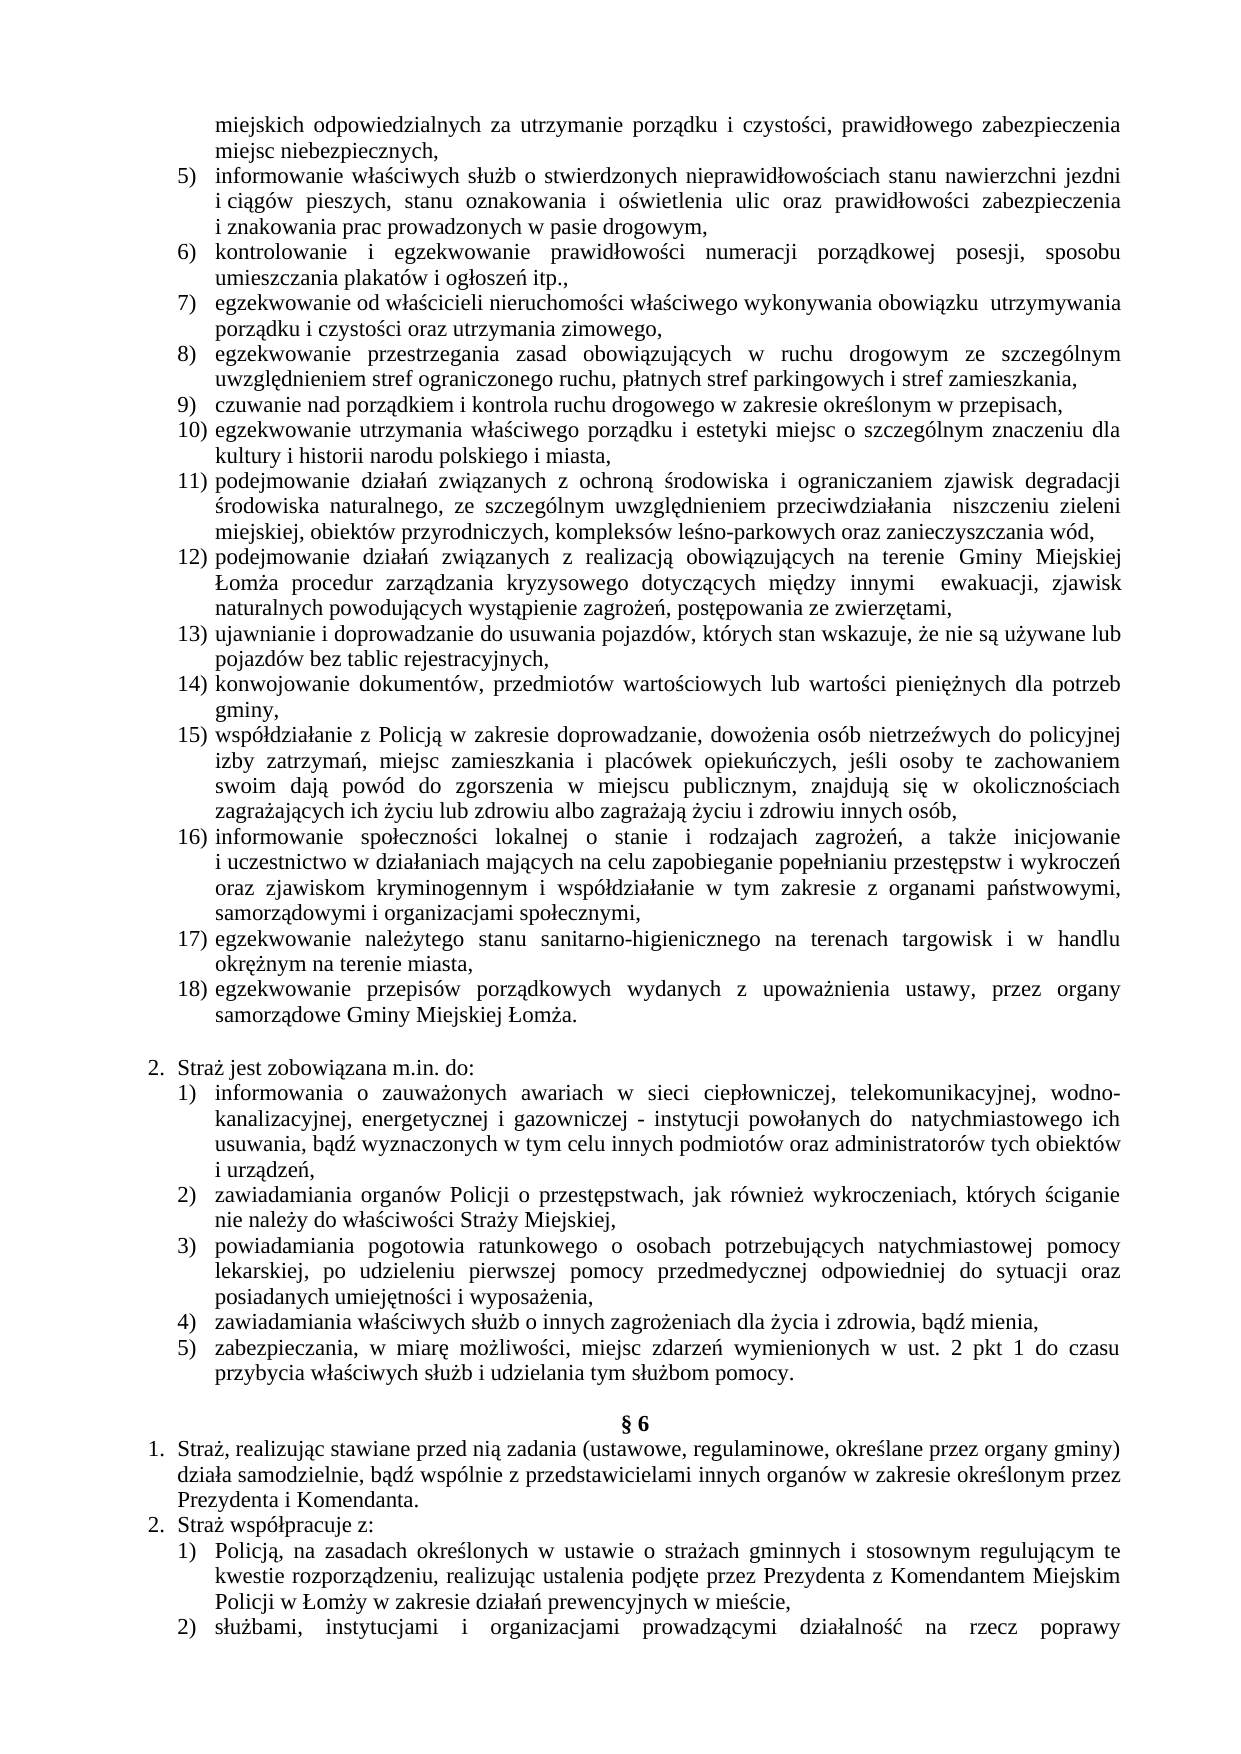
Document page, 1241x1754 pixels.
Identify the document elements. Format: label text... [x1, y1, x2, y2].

list egzekwowanie od właścicieli nieruchomości właściwego wykonywania obowiązku utrzymywania porządku i czystości oraz utrzymania zimowego, [177, 290, 1122, 341]
list informowanie społeczności lokalnej o stanie i rodzajach zagrożeń, a także inicjowanie i uczestnictwo w działaniach mających na celu zapobieganie popełnianiu przestępstw i wykroczeń oraz zjawiskom kryminogennym i współdziałanie w tym zakresie z organami państwowymi, samorządowymi i organizacjami społecznymi, [177, 824, 1122, 926]
list egzekwowanie przepisów porządkowych wydanych z upoważnienia ustawy, przez organy samorządowe Gminy Miejskiej Łomża. [177, 976, 1122, 1027]
list Straż, realizując stawiane przed nią zadania (ustawowe, regulaminowe, określane przez organy gminy) działa samodzielnie, bądź wspólnie z przedstawicielami innych organów w zakresie określonym przez Prezydenta i Komendanta. [148, 1436, 1122, 1512]
list zabezpieczania, w miarę możliwości, miejsc zdarzeń wymienionych w ust. 2 pkt 1 do czasu przybycia właściwych służb i udzielania tym służbom pomocy. [177, 1334, 1122, 1385]
list egzekwowanie utrzymania właściwego porządku i estetyki miejsc o szczególnym znaczeniu dla kultury i historii narodu polskiego i miasta, [177, 417, 1122, 468]
list ujawnianie i doprowadzanie do usuwania pojazdów, których stan wskazuje, że nie są używane lub pojazdów bez tablic rejestracyjnych, [177, 621, 1122, 671]
list informowania o zauważonych awariach w sieci ciepłowniczej, telekomunikacyjnej, wodno-kanalizacyjnej, energetycznej i gazowniczej - instytucji powołanych do natychmiastowego ich usuwania, bądź wyznaczonych w tym celu innych podmiotów oraz administratorów tych obiektów i urządzeń, [177, 1080, 1122, 1182]
list Straż współpracuje z: [148, 1512, 1122, 1538]
text § 6 [148, 1411, 1122, 1436]
list czuwanie nad porządkiem i kontrola ruchu drogowego w zakresie określonym w przepisach, [177, 392, 1122, 417]
list podejmowanie działań związanych z ochroną środowiska i ograniczaniem zjawisk degradacji środowiska naturalnego, ze szczególnym uwzględnieniem przeciwdziałania niszczeniu zieleni miejskiej, obiektów przyrodniczych, kompleksów leśno-parkowych oraz zanieczyszczania wód, [177, 468, 1122, 544]
list podejmowanie działań związanych z realizacją obowiązujących na terenie Gminy Miejskiej Łomża procedur zarządzania kryzysowego dotyczących między innymi ewakuacji, zjawisk naturalnych powodujących wystąpienie zagrożeń, postępowania ze zwierzętami, [177, 544, 1122, 621]
list współdziałanie z Policją w zakresie doprowadzanie, dowożenia osób nietrzeźwych do policyjnej izby zatrzymań, miejsc zamieszkania i placówek opiekuńczych, jeśli osoby te zachowaniem swoim dają powód do zgorszenia w miejscu publicznym, znajdują się w okolicznościach zagrażających ich życiu lub zdrowiu albo zagrażają życiu i zdrowiu innych osób, [177, 722, 1122, 824]
list służbami, instytucjami i organizacjami prowadzącymi działalność na rzecz poprawy [177, 1614, 1122, 1639]
list informowanie właściwych służb o stwierdzonych nieprawidłowościach stanu nawierzchni jezdni i ciągów pieszych, stanu oznakowania i oświetlenia ulic oraz prawidłowości zabezpieczenia i znakowania prac prowadzonych w pasie drogowym, [177, 163, 1122, 239]
list konwojowanie dokumentów, przedmiotów wartościowych lub wartości pieniężnych dla potrzeb gminy, [177, 671, 1122, 722]
list egzekwowanie należytego stanu sanitarno-higienicznego na terenach targowisk i w handlu okrężnym na terenie miasta, [177, 926, 1122, 976]
list miejskich odpowiedzialnych za utrzymanie porządku i czystości, prawidłowego zabezpieczenia miejsc niebezpiecznych, [177, 112, 1122, 163]
list zawiadamiania organów Policji o przestępstwach, jak również wykroczeniach, których ściganie nie należy do właściwości Straży Miejskiej, [177, 1182, 1122, 1233]
list kontrolowanie i egzekwowanie prawidłowości numeracji porządkowej posesji, sposobu umieszczania plakatów i ogłoszeń itp., [177, 239, 1122, 290]
list egzekwowanie przestrzegania zasad obowiązujących w ruchu drogowym ze szczególnym uwzględnieniem stref ograniczonego ruchu, płatnych stref parkingowych i stref zamieszkania, [177, 341, 1122, 392]
list zawiadamiania właściwych służb o innych zagrożeniach dla życia i zdrowia, bądź mienia, [177, 1309, 1122, 1334]
list powiadamiania pogotowia ratunkowego o osobach potrzebujących natychmiastowej pomocy lekarskiej, po udzieleniu pierwszej pomocy przedmedycznej odpowiedniej do sytuacji oraz posiadanych umiejętności i wyposażenia, [177, 1233, 1122, 1309]
list Straż jest zobowiązana m.in. do: [148, 1055, 1122, 1080]
list Policją, na zasadach określonych w ustawie o strażach gminnych i stosownym regulującym te kwestie rozporządzeniu, realizując ustalenia podjęte przez Prezydenta z Komendantem Miejskim Policji w Łomży w zakresie działań prewencyjnych w mieście, [177, 1538, 1122, 1614]
